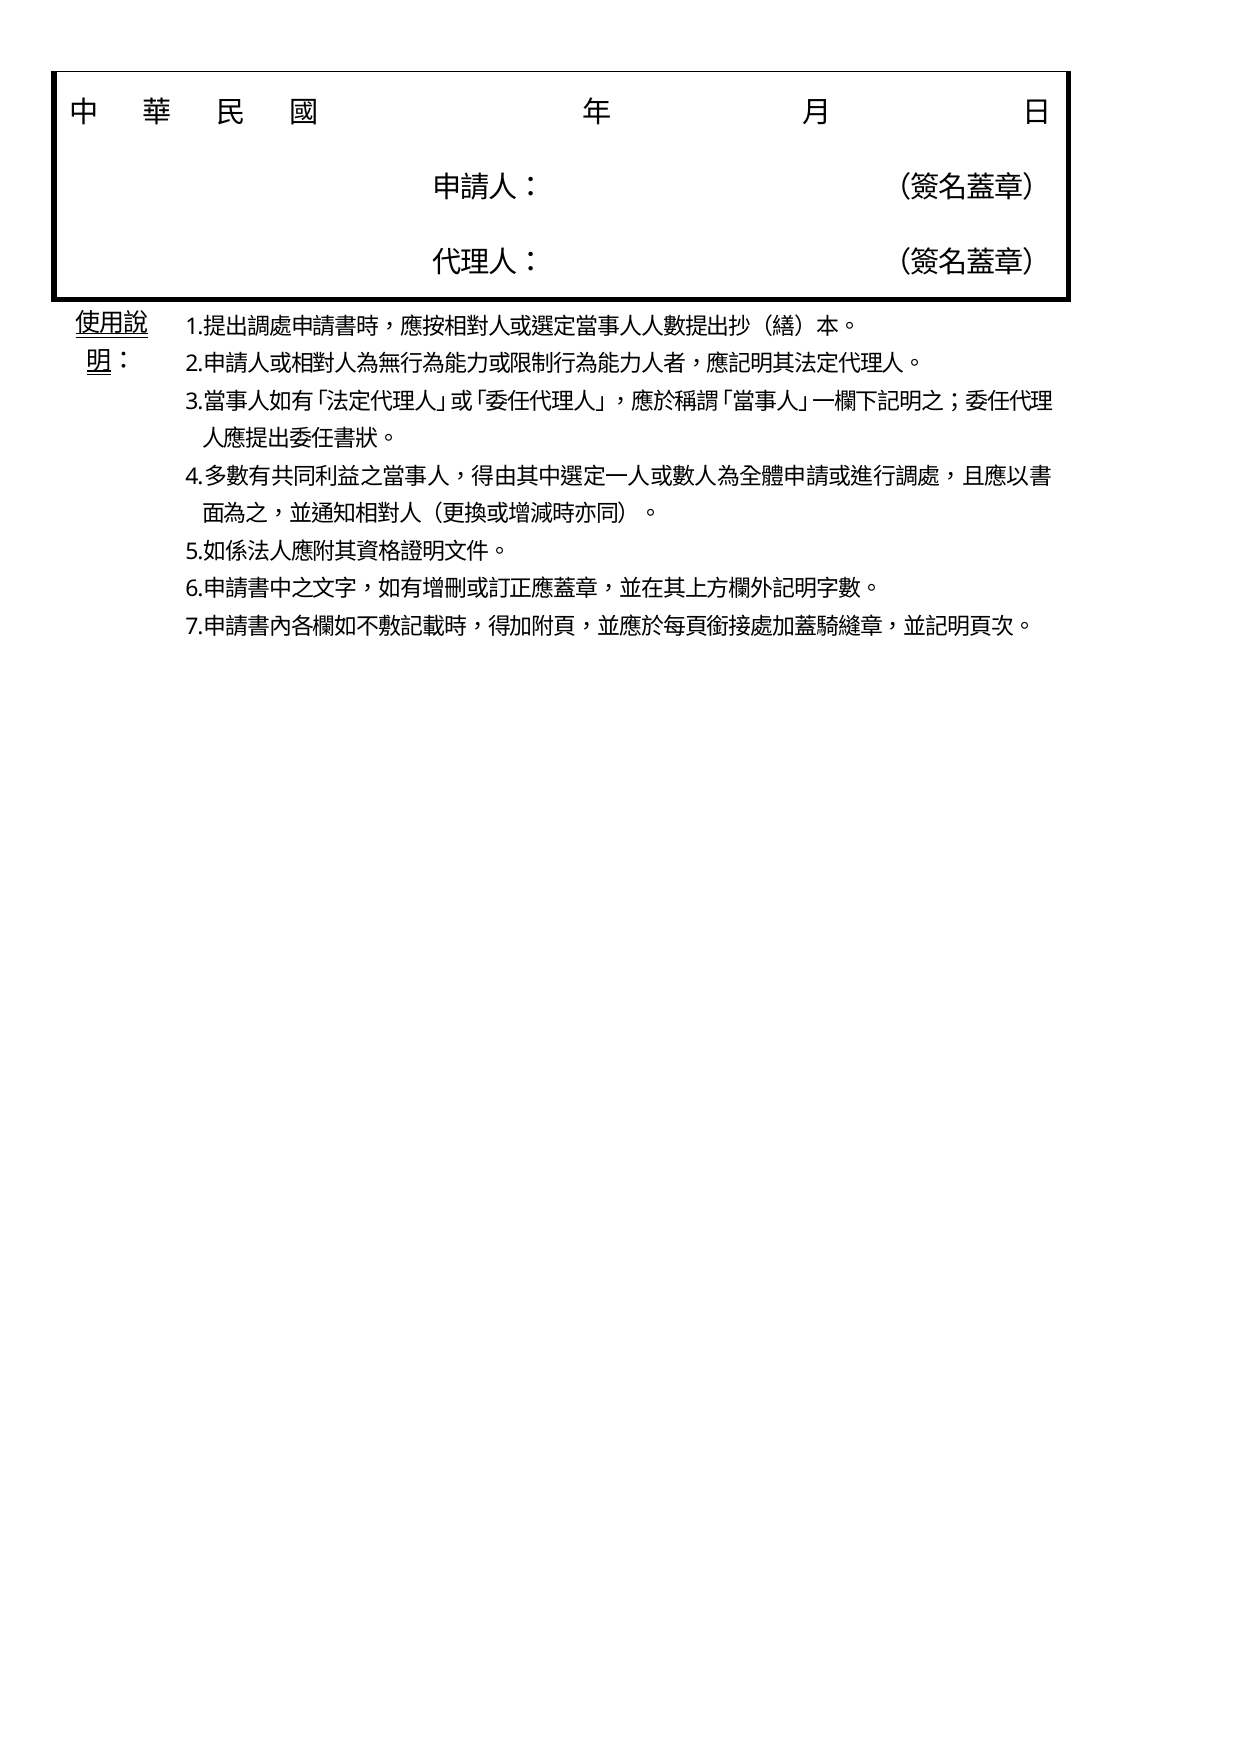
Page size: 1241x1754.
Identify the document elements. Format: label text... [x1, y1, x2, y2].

table_cell 1.提出調處申請書時，應按相對人或選定當事人人數提出抄（繕）本。 2.申請人或相對人為無行為能力或限制行為能力人者，應記明其法定代理人。 3.當事人如有「法定代理人」或「委任代理人」，應於稱謂「當事人」一欄下記明之；委任代理人應提出委任書狀。 4.多數有共同利益之當事人，得由其中選定一人或數人為全體申請或進行調處，且應以書面為之，並通知相對人（更換或增減時亦同）。 5.如係法人應附其資格證明文件。 6.申請書中之文字，如有增刪或訂正應蓋章，並在其上方欄外記明字數。 7.申請書內各欄如不敷記載時，得加附頁，並應於每頁銜接處加蓋騎縫章，並記明頁次。 [170, 302, 1068, 677]
table_cell 使用說明： [54, 302, 170, 677]
table_cell 中華民國 年 月 日 申請人： （簽名蓋章） 代理人： （簽名蓋章） [57, 72, 1066, 297]
